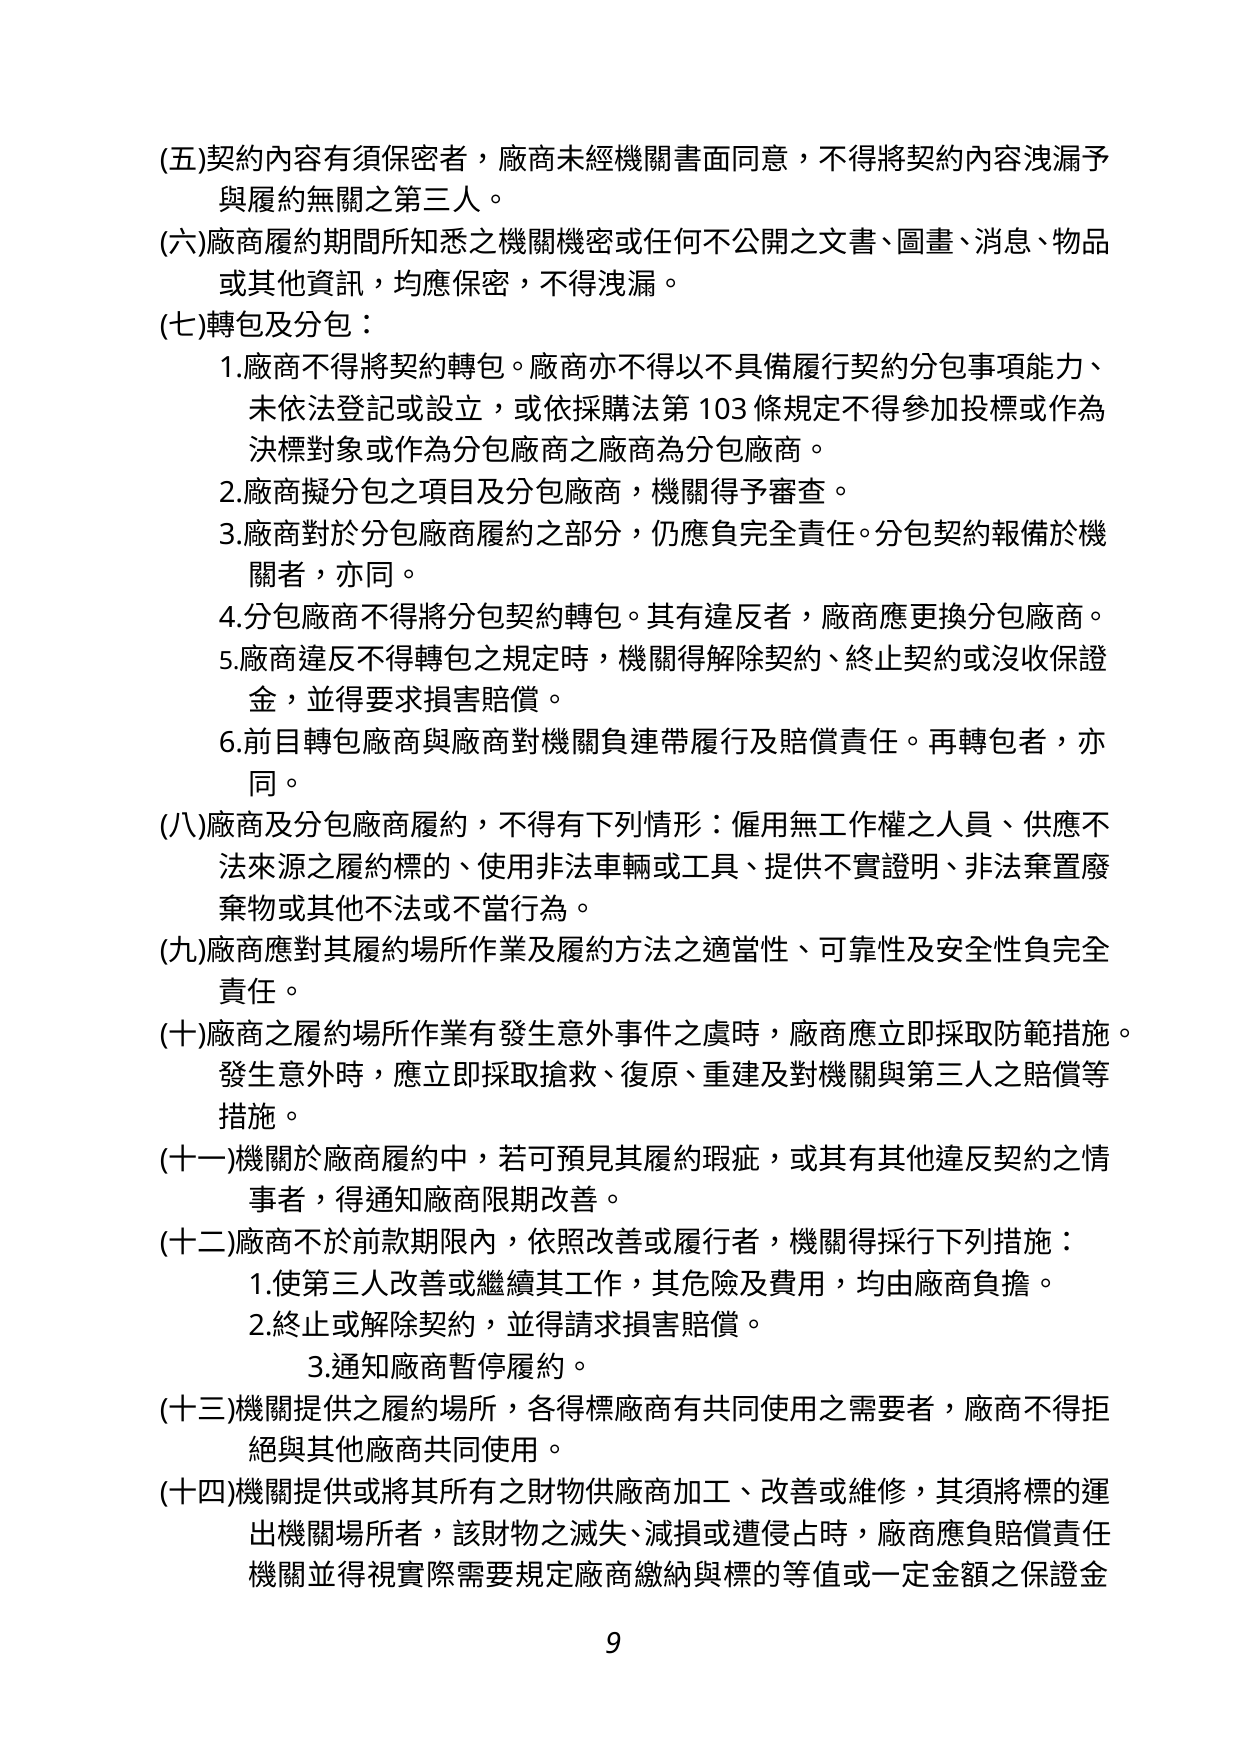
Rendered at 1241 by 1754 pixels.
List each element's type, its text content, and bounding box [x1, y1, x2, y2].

text (十四)機關提供或將其所有之財物供廠商加工、改善或維修，其須將標的運出機關場所者，該財物之滅失、減損或遭侵占時，廠商應負賠償責任。機關並得視實際需要規定廠商繳納與標的等值或一定金額之保證金 (由機關視需要於招標時載明)。 [159, 1469, 1110, 1594]
text 2.廠商擬分包之項目及分包廠商，機關得予審查。 [218, 469, 1108, 511]
text 1.使第三人改善或繼續其工作，其危險及費用，均由廠商負擔。 [248, 1261, 1104, 1302]
list 3.通知廠商暫停履約。 [248, 1344, 1110, 1386]
text 3.廠商對於分包廠商履約之部分，仍應負完全責任。分包契約報備於機關者，亦同。 [218, 511, 1108, 594]
text (十)廠商之履約場所作業有發生意外事件之虞時，廠商應立即採取防範措施。發生意外時，應立即採取搶救、復原、重建及對機關與第三人之賠償等措施。 [159, 1011, 1110, 1136]
text (十二)廠商不於前款期限內，依照改善或履行者，機關得採行下列措施： [159, 1219, 1110, 1261]
text 6.前目轉包廠商與廠商對機關負連帶履行及賠償責任。再轉包者，亦同。 [218, 719, 1108, 802]
text (五)契約內容有須保密者，廠商未經機關書面同意，不得將契約內容洩漏予與履約無關之第三人。 [159, 136, 1110, 219]
text 5.廠商違反不得轉包之規定時，機關得解除契約、終止契約或沒收保證金，並得要求損害賠償。 [218, 636, 1108, 719]
text (十一)機關於廠商履約中，若可預見其履約瑕疵，或其有其他違反契約之情事者，得通知廠商限期改善。 [159, 1136, 1110, 1219]
text (六)廠商履約期間所知悉之機關機密或任何不公開之文書、圖畫、消息、物品或其他資訊，均應保密，不得洩漏。 [159, 219, 1110, 302]
text (十三)機關提供之履約場所，各得標廠商有共同使用之需要者，廠商不得拒絕與其他廠商共同使用。 [159, 1386, 1110, 1469]
text 1.廠商不得將契約轉包。廠商亦不得以不具備履行契約分包事項能力、未依法登記或設立，或依採購法第103條規定不得參加投標或作為決標對象或作為分包廠商之廠商為分包廠商。 [218, 344, 1108, 469]
text (九)廠商應對其履約場所作業及履約方法之適當性、可靠性及安全性負完全責任。 [159, 927, 1110, 1011]
text (八)廠商及分包廠商履約，不得有下列情形：僱用無工作權之人員、供應不法來源之履約標的、使用非法車輛或工具、提供不實證明、非法棄置廢棄物或其他不法或不當行為。 [159, 802, 1110, 927]
text 4.分包廠商不得將分包契約轉包。其有違反者，廠商應更換分包廠商。 [218, 594, 1108, 636]
text (七)轉包及分包： [159, 302, 1110, 344]
text 2.終止或解除契約，並得請求損害賠償。 [248, 1302, 1104, 1344]
